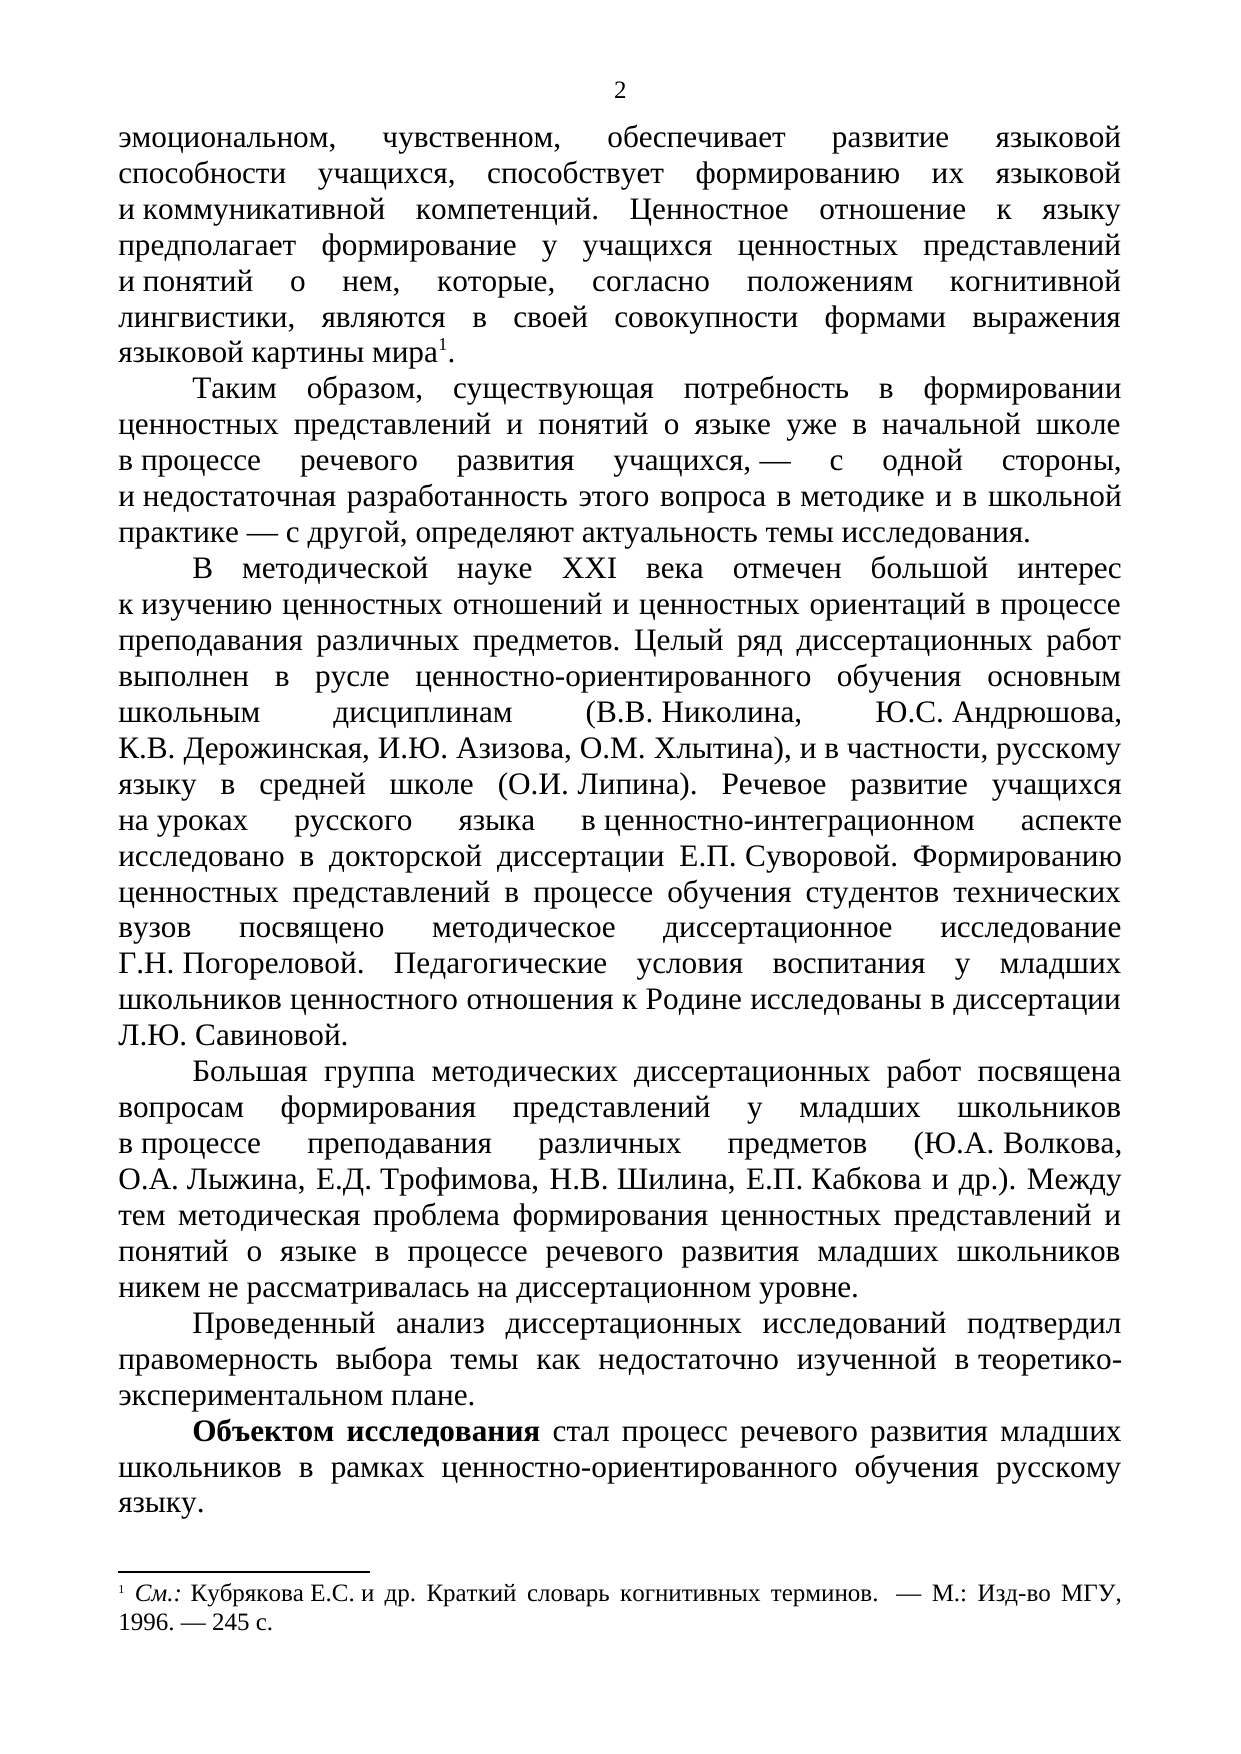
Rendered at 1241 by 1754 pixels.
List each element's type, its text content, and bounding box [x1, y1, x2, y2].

text Большая группа методических диссертационных работ посвящена вопросам формирования представлений у младших школьников в процессе преподавания различных предметов (Ю.А. Волкова, О.А. Лыжина, Е.Д. Трофимова, Н.В. Шилина, Е.П. Кабкова и др.). Между тем методическая проблема формирования ценностных представлений и понятий о языке в процессе речевого развития младших школьников никем не рассматривалась на диссертационном уровне. [118, 1052, 1122, 1304]
text См.: Кубрякова Е.С. и др. Краткий словарь когнитивных терминов. — М.: Изд-во МГУ, 1996. — 245 с. [118, 1578, 1122, 1636]
text Проведенный анализ диссертационных исследований подтвердил правомерность выбора темы как недостаточно изученной в теоретико-экспериментальном плане. [118, 1304, 1122, 1412]
text эмоциональном, чувственном, обеспечивает развитие языковой способности учащихся, способствует формированию их языковой и коммуникативной компетенций. Ценностное отношение к языку предполагает формирование у учащихся ценностных представлений и понятий о нем, которые, согласно положениям когнитивной лингвистики, являются в своей совокупности формами выражения языковой картины мира. [118, 118, 1122, 370]
text В методической науке XXI века отмечен большой интерес к изучению ценностных отношений и ценностных ориентаций в процессе преподавания различных предметов. Целый ряд диссертационных работ выполнен в русле ценностно-ориентированного обучения основным школьным дисциплинам (В.В. Николина, Ю.С. Андрюшова, К.В. Дерожинская, И.Ю. Азизова, О.М. Хлытина), и в частности, русскому языку в средней школе (О.И. Липина). Речевое развитие учащихся на уроках русского языка в ценностно-интеграционном аспекте исследовано в докторской диссертации Е.П. Суворовой. Формированию ценностных представлений в процессе обучения студентов технических вузов посвящено методическое диссертационное исследование Г.Н. Погореловой. Педагогические условия воспитания у младших школьников ценностного отношения к Родине исследованы в диссертации Л.Ю. Савиновой. [118, 549, 1122, 1052]
text Таким образом, существующая потребность в формировании ценностных представлений и понятий о языке уже в начальной школе в процессе речевого развития учащихся, — с одной стороны, и недостаточная разработанность этого вопроса в методике и в школьной практике — с другой, определяют актуальность темы исследования. [118, 370, 1122, 549]
text Объектом исследования стал процесс речевого развития младших школьников в рамках ценностно-ориентированного обучения русскому языку. [118, 1412, 1122, 1520]
